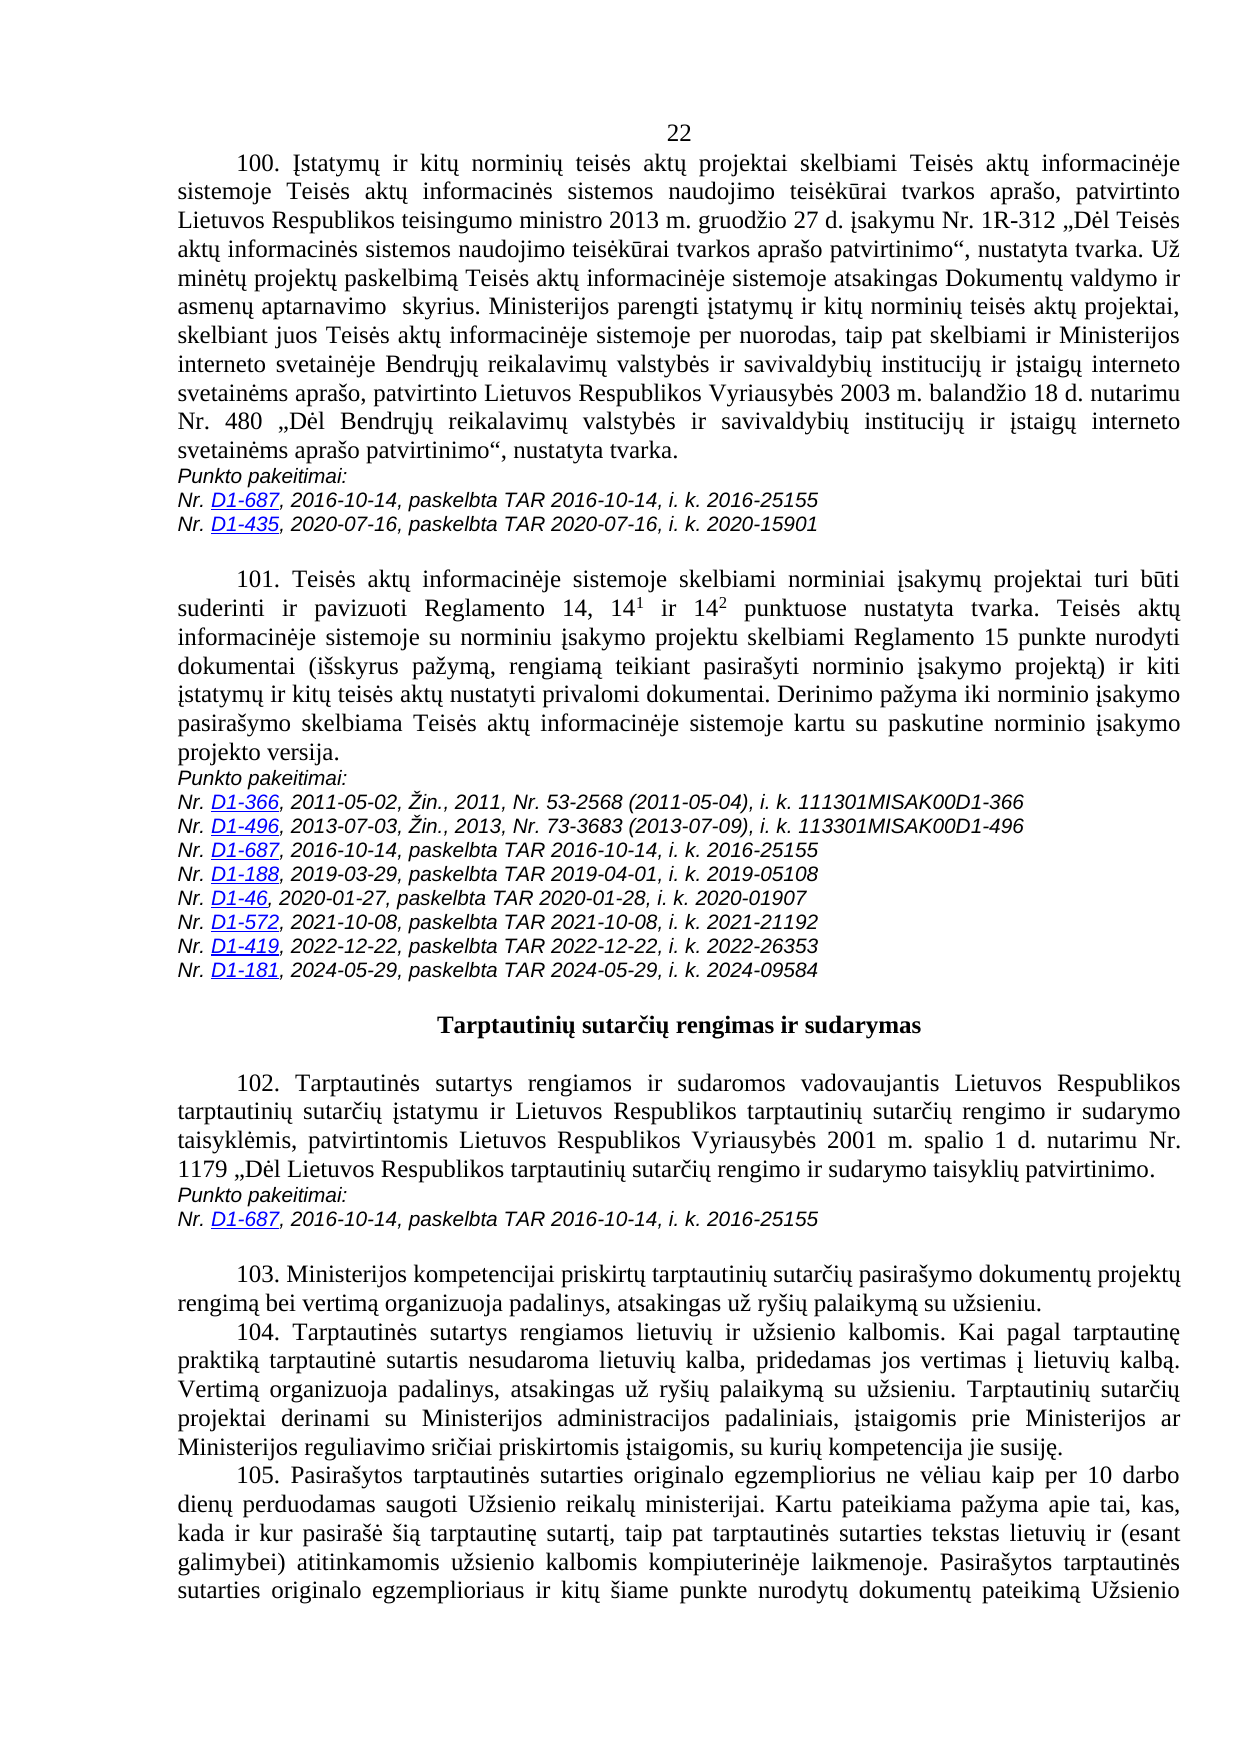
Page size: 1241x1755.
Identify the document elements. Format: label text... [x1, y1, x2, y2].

text Punkto pakeitimai: [177, 1183, 1181, 1207]
text 103. Ministerijos kompetencijai priskirtų tarptautinių sutarčių pasirašymo dokumentų projektų rengimą bei vertimą organizuoja padalinys, atsakingas už ryšių palaikymą su užsieniu. [177, 1259, 1181, 1317]
text 104. Tarptautinės sutartys rengiamos lietuvių ir užsienio kalbomis. Kai pagal tarptautinę praktiką tarptautinė sutartis nesudaroma lietuvių kalba, pridedamas jos vertimas į lietuvių kalbą. Vertimą organizuoja padalinys, atsakingas už ryšių palaikymą su užsieniu. Tarptautinių sutarčių projektai derinami su Ministerijos administracijos padaliniais, įstaigomis prie Ministerijos ar Ministerijos reguliavimo sričiai priskirtomis įstaigomis, su kurių kompetencija jie susiję. [177, 1317, 1181, 1461]
text Nr. D1-687, 2016-10-14, paskelbta TAR 2016-10-14, i. k. 2016-25155 [177, 488, 1181, 512]
text Nr. D1-496, 2013-07-03, Žin., 2013, Nr. 73-3683 (2013-07-09), i. k. 113301MISAK00D1-496 [177, 814, 1181, 838]
text 100. Įstatymų ir kitų norminių teisės aktų projektai skelbiami Teisės aktų informacinėje sistemoje Teisės aktų informacinės sistemos naudojimo teisėkūrai tvarkos aprašo, patvirtinto Lietuvos Respublikos teisingumo ministro 2013 m. gruodžio 27 d. įsakymu Nr. 1R-312 „Dėl Teisės aktų informacinės sistemos naudojimo teisėkūrai tvarkos aprašo patvirtinimo“, nustatyta tvarka. Už minėtų projektų paskelbimą Teisės aktų informacinėje sistemoje atsakingas Dokumentų valdymo ir asmenų aptarnavimo skyrius. Ministerijos parengti įstatymų ir kitų norminių teisės aktų projektai, skelbiant juos Teisės aktų informacinėje sistemoje per nuorodas, taip pat skelbiami ir Ministerijos interneto svetainėje Bendrųjų reikalavimų valstybės ir savivaldybių institucijų ir įstaigų interneto svetainėms aprašo, patvirtinto Lietuvos Respublikos Vyriausybės 2003 m. balandžio 18 d. nutarimu Nr. 480 „Dėl Bendrųjų reikalavimų valstybės ir savivaldybių institucijų ir įstaigų interneto svetainėms aprašo patvirtinimo“, nustatyta tvarka. [177, 148, 1181, 464]
text 102. Tarptautinės sutartys rengiamos ir sudaromos vadovaujantis Lietuvos Respublikos tarptautinių sutarčių įstatymu ir Lietuvos Respublikos tarptautinių sutarčių rengimo ir sudarymo taisyklėmis, patvirtintomis Lietuvos Respublikos Vyriausybės 2001 m. spalio 1 d. nutarimu Nr. 1179 „Dėl Lietuvos Respublikos tarptautinių sutarčių rengimo ir sudarymo taisyklių patvirtinimo. [177, 1068, 1181, 1183]
text Punkto pakeitimai: [177, 766, 1181, 790]
text Nr. D1-188, 2019-03-29, paskelbta TAR 2019-04-01, i. k. 2019-05108 [177, 862, 1181, 886]
text Tarptautinių sutarčių rengimas ir sudarymas [177, 1010, 1181, 1039]
text Nr. D1-435, 2020-07-16, paskelbta TAR 2020-07-16, i. k. 2020-15901 [177, 512, 1181, 536]
text 101. Teisės aktų informacinėje sistemoje skelbiami norminiai įsakymų projektai turi būti suderinti ir pavizuoti Reglamento 14, 141 ir 142 punktuose nustatyta tvarka. Teisės aktų informacinėje sistemoje su norminiu įsakymo projektu skelbiami Reglamento 15 punkte nurodyti dokumentai (išskyrus pažymą, rengiamą teikiant pasirašyti norminio įsakymo projektą) ir kiti įstatymų ir kitų teisės aktų nustatyti privalomi dokumentai. Derinimo pažyma iki norminio įsakymo pasirašymo skelbiama Teisės aktų informacinėje sistemoje kartu su paskutine norminio įsakymo projekto versija. [177, 564, 1181, 766]
text Nr. D1-687, 2016-10-14, paskelbta TAR 2016-10-14, i. k. 2016-25155 [177, 1207, 1181, 1231]
text Nr. D1-46, 2020-01-27, paskelbta TAR 2020-01-28, i. k. 2020-01907 [177, 886, 1181, 909]
text Punkto pakeitimai: [177, 464, 1181, 488]
text Nr. D1-366, 2011-05-02, Žin., 2011, Nr. 53-2568 (2011-05-04), i. k. 111301MISAK00D1-366 [177, 790, 1181, 814]
text Nr. D1-687, 2016-10-14, paskelbta TAR 2016-10-14, i. k. 2016-25155 [177, 838, 1181, 862]
text Nr. D1-181, 2024-05-29, paskelbta TAR 2024-05-29, i. k. 2024-09584 [177, 957, 1181, 981]
text Nr. D1-572, 2021-10-08, paskelbta TAR 2021-10-08, i. k. 2021-21192 [177, 909, 1181, 933]
text Nr. D1-419, 2022-12-22, paskelbta TAR 2022-12-22, i. k. 2022-26353 [177, 933, 1181, 957]
text 105. Pasirašytos tarptautinės sutarties originalo egzempliorius ne vėliau kaip per 10 darbo dienų perduodamas saugoti Užsienio reikalų ministerijai. Kartu pateikiama pažyma apie tai, kas, kada ir kur pasirašė šią tarptautinę sutartį, taip pat tarptautinės sutarties tekstas lietuvių ir (esant galimybei) atitinkamomis užsienio kalbomis kompiuterinėje laikmenoje. Pasirašytos tarptautinės sutarties originalo egzemplioriaus ir kitų šiame punkte nurodytų dokumentų pateikimą Užsienio [177, 1461, 1181, 1604]
